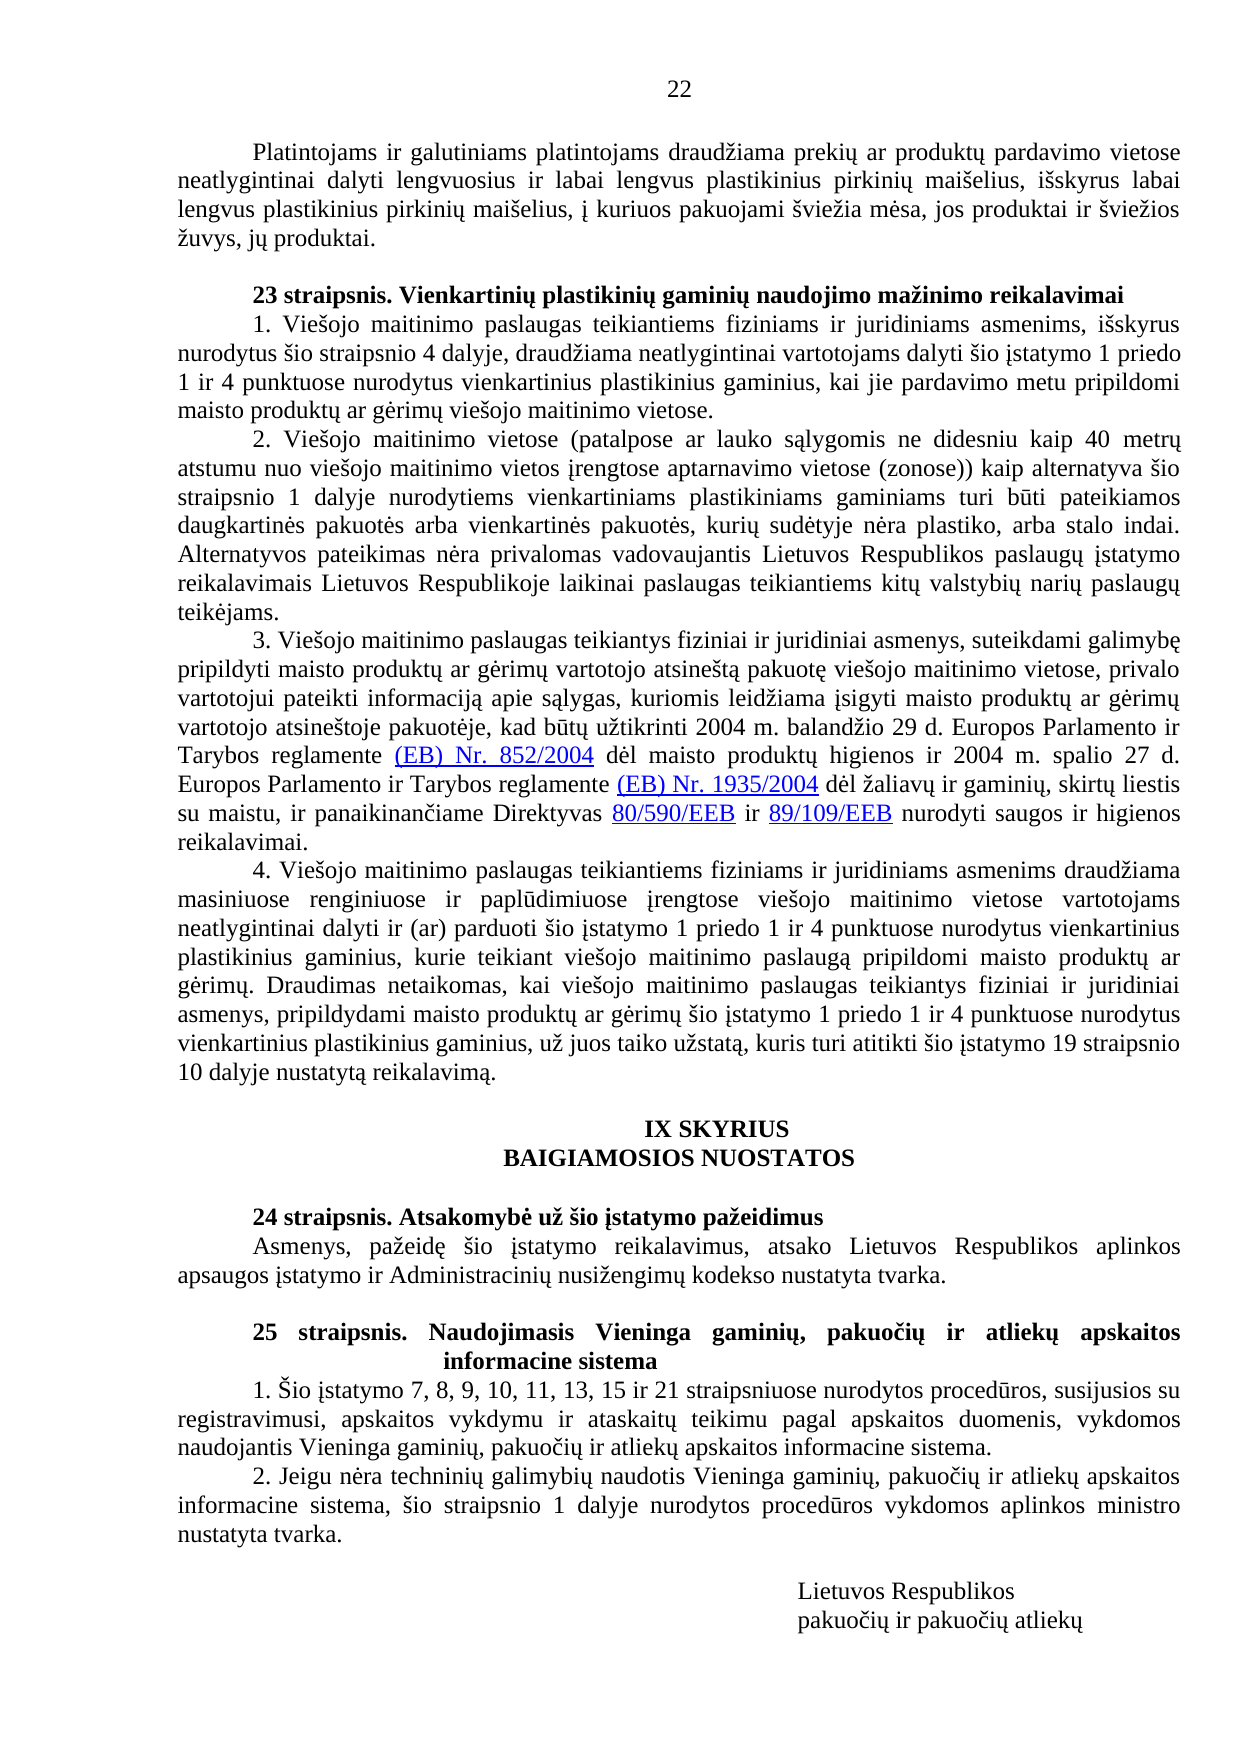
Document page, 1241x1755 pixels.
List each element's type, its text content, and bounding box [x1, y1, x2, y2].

text 25 straipsnis. Naudojimasis Vieninga gaminių, pakuočių ir atliekų apskaitos informacine sistema [252, 1317, 1181, 1375]
text 2. Viešojo maitinimo vietose (patalpose ar lauko sąlygomis ne didesniu kaip 40 metrų atstumu nuo viešojo maitinimo vietos įrengtose aptarnavimo vietose (zonose)) kaip alternatyva šio straipsnio 1 dalyje nurodytiems vienkartiniams plastikiniams gaminiams turi būti pateikiamos daugkartinės pakuotės arba vienkartinės pakuotės, kurių sudėtyje nėra plastiko, arba stalo indai. Alternatyvos pateikimas nėra privalomas vadovaujantis Lietuvos Respublikos paslaugų įstatymo reikalavimais Lietuvos Respublikoje laikinai paslaugas teikiantiems kitų valstybių narių paslaugų teikėjams. [177, 424, 1181, 625]
text 23 straipsnis. Vienkartinių plastikinių gaminių naudojimo mažinimo reikalavimai [252, 280, 1181, 309]
text pakuočių ir pakuočių atliekų [797, 1605, 1181, 1634]
text Lietuvos Respublikos [797, 1576, 1181, 1605]
text IX SKYRIUS [177, 1114, 1181, 1143]
text 1. Šio įstatymo 7, 8, 9, 10, 11, 13, 15 ir 21 straipsniuose nurodytos procedūros, susijusios su registravimusi, apskaitos vykdymu ir ataskaitų teikimu pagal apskaitos duomenis, vykdomos naudojantis Vieninga gaminių, pakuočių ir atliekų apskaitos informacine sistema. [177, 1375, 1181, 1461]
text Asmenys, pažeidę šio įstatymo reikalavimus, atsako Lietuvos Respublikos aplinkos apsaugos įstatymo ir Administracinių nusižengimų kodekso nustatyta tvarka. [177, 1231, 1181, 1289]
text 1. Viešojo maitinimo paslaugas teikiantiems fiziniams ir juridiniams asmenims, išskyrus nurodytus šio straipsnio 4 dalyje, draudžiama neatlygintinai vartotojams dalyti šio įstatymo 1 priedo 1 ir 4 punktuose nurodytus vienkartinius plastikinius gaminius, kai jie pardavimo metu pripildomi maisto produktų ar gėrimų viešojo maitinimo vietose. [177, 309, 1181, 424]
text BAIGIAMOSIOS NUOSTATOS [177, 1143, 1181, 1172]
text 2. Jeigu nėra techninių galimybių naudotis Vieninga gaminių, pakuočių ir atliekų apskaitos informacine sistema, šio straipsnio 1 dalyje nurodytos procedūros vykdomos aplinkos ministro nustatyta tvarka. [177, 1461, 1181, 1547]
text 24 straipsnis. Atsakomybė už šio įstatymo pažeidimus [177, 1202, 1181, 1231]
text 3. Viešojo maitinimo paslaugas teikiantys fiziniai ir juridiniai asmenys, suteikdami galimybę pripildyti maisto produktų ar gėrimų vartotojo atsineštą pakuotę viešojo maitinimo vietose, privalo vartotojui pateikti informaciją apie sąlygas, kuriomis leidžiama įsigyti maisto produktų ar gėrimų vartotojo atsineštoje pakuotėje, kad būtų užtikrinti 2004 m. balandžio 29 d. Europos Parlamento ir Tarybos reglamente (EB) Nr. 852/2004 dėl maisto produktų higienos ir 2004 m. spalio 27 d. Europos Parlamento ir Tarybos reglamente (EB) Nr. 1935/2004 dėl žaliavų ir gaminių, skirtų liestis su maistu, ir panaikinančiame Direktyvas 80/590/EEB ir 89/109/EEB nurodyti saugos ir higienos reikalavimai. [177, 625, 1181, 855]
text 4. Viešojo maitinimo paslaugas teikiantiems fiziniams ir juridiniams asmenims draudžiama masiniuose renginiuose ir paplūdimiuose įrengtose viešojo maitinimo vietose vartotojams neatlygintinai dalyti ir (ar) parduoti šio įstatymo 1 priedo 1 ir 4 punktuose nurodytus vienkartinius plastikinius gaminius, kurie teikiant viešojo maitinimo paslaugą pripildomi maisto produktų ar gėrimų. Draudimas netaikomas, kai viešojo maitinimo paslaugas teikiantys fiziniai ir juridiniai asmenys, pripildydami maisto produktų ar gėrimų šio įstatymo 1 priedo 1 ir 4 punktuose nurodytus vienkartinius plastikinius gaminius, už juos taiko užstatą, kuris turi atitikti šio įstatymo 19 straipsnio 10 dalyje nustatytą reikalavimą. [177, 855, 1181, 1085]
text Platintojams ir galutiniams platintojams draudžiama prekių ar produktų pardavimo vietose neatlygintinai dalyti lengvuosius ir labai lengvus plastikinius pirkinių maišelius, išskyrus labai lengvus plastikinius pirkinių maišelius, į kuriuos pakuojami šviežia mėsa, jos produktai ir šviežios žuvys, jų produktai. [177, 137, 1181, 252]
